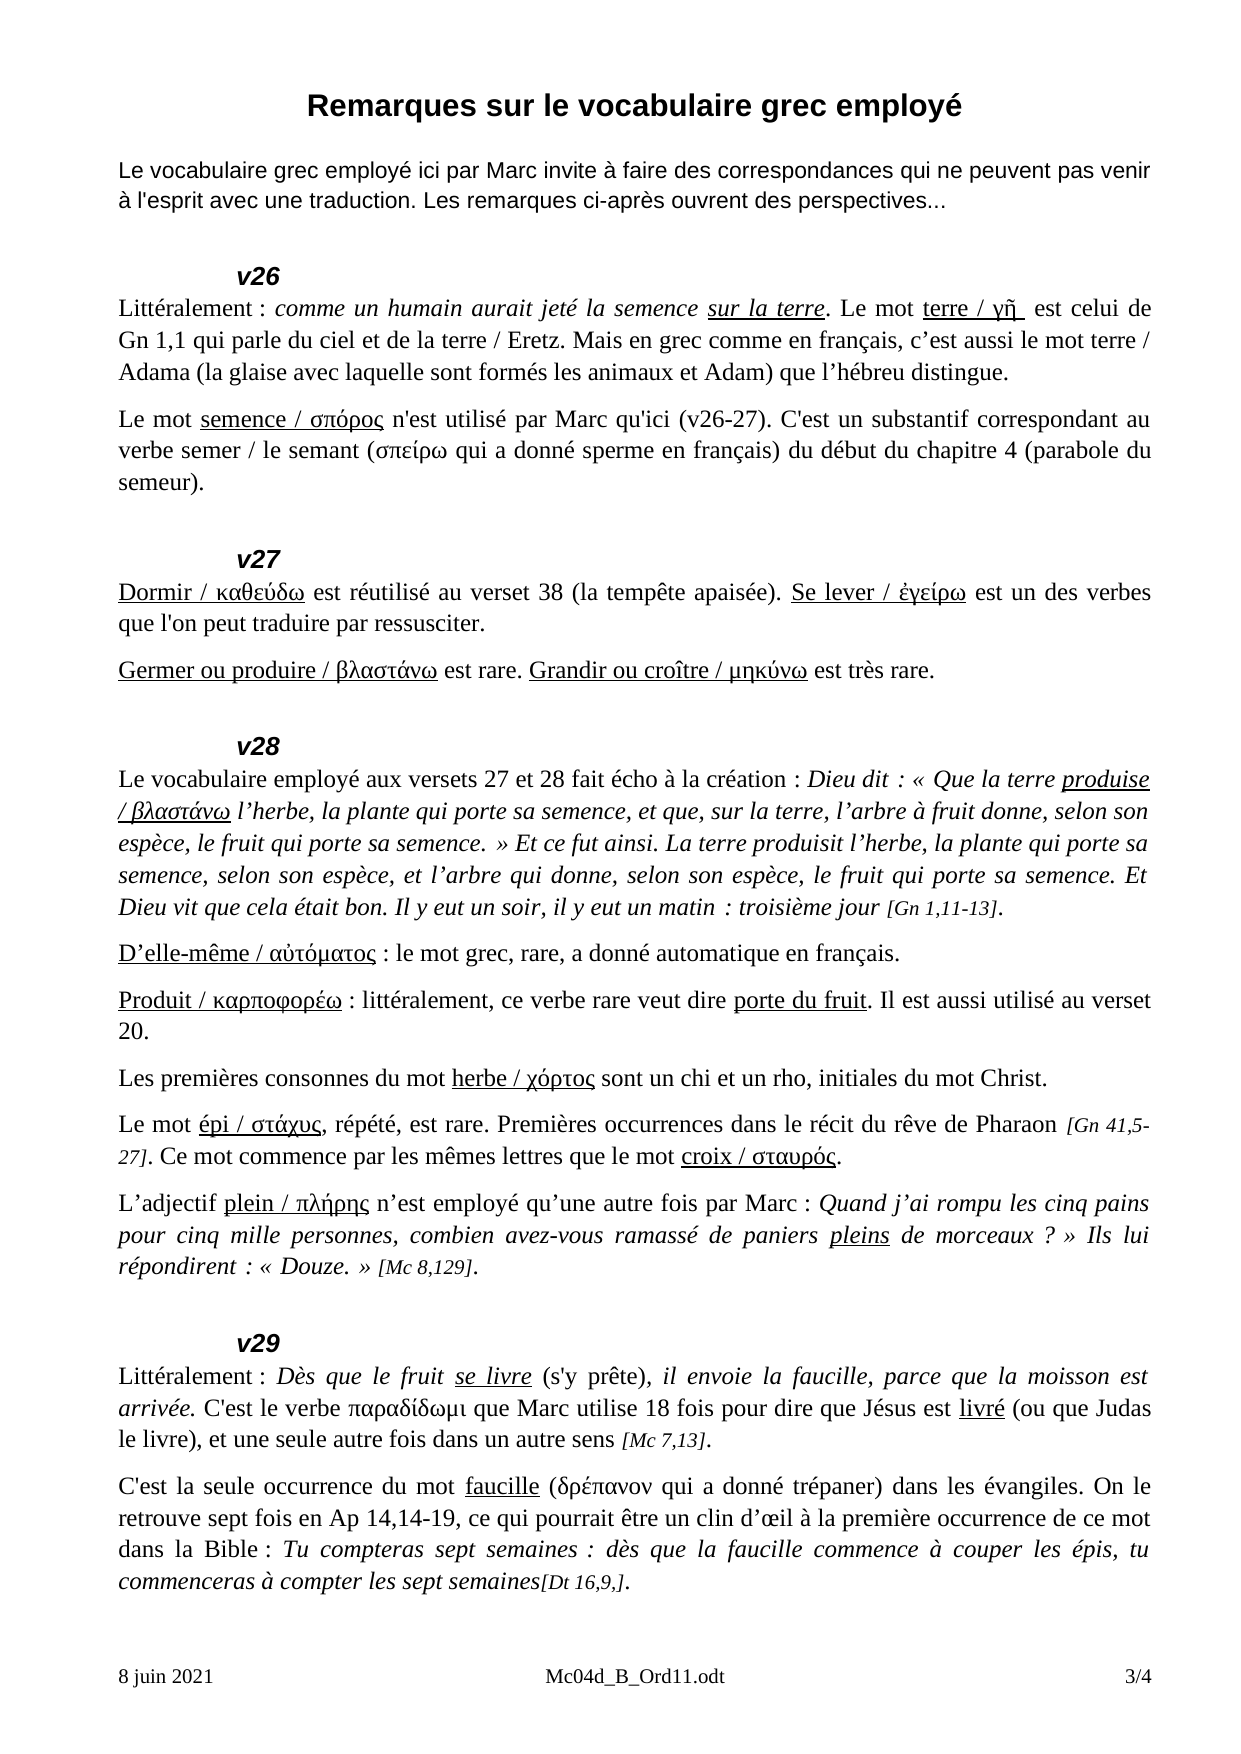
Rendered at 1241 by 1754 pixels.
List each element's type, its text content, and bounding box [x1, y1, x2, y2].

subtitle v26 [236, 261, 1152, 290]
text Les premières consonnes du mot herbe / χόρτος sont un chi et un rho, initiales du mot Christ. [118, 1064, 1152, 1092]
text D’elle-même / αὐτόματος : le mot grec, rare, a donné automatique en français. [118, 939, 1152, 967]
text Le mot épi / στάχυς, répété, est rare. Premières occurrences dans le récit du rêve de Pharaon [Gn 41,5-27]. Ce mot commence par les mêmes lettres que le mot croix / σταυρός. [118, 1111, 1152, 1170]
text C'est la seule occurrence du mot faucille (δρέπανον qui a donné trépaner) dans les évangiles. On le retrouve sept fois en Ap 14,14-19, ce qui pourrait être un clin d’œil à la première occurrence de ce mot dans la Bible : Tu compteras sept semaines : dès que la faucille commence à couper les épis, tu commenceras à compter les sept semaines[Dt 16,9,]. [118, 1472, 1152, 1595]
text Le vocabulaire employé aux versets 27 et 28 fait écho à la création : Dieu dit : « Que la terre produise / βλαστάνω l’herbe, la plante qui porte sa semence, et que, sur la terre, l’arbre à fruit donne, selon son espèce, le fruit qui porte sa semence. » Et ce fut ainsi. La terre produisit l’herbe, la plante qui porte sa semence, selon son espèce, et l’arbre qui donne, selon son espèce, le fruit qui porte sa semence. Et Dieu vit que cela était bon. Il y eut un soir, il y eut un matin : troisième jour [Gn 1,11-13]. [118, 766, 1152, 920]
text Le vocabulaire grec employé ici par Marc invite à faire des correspondances qui ne peuvent pas venir à l'esprit avec une traduction. Les remarques ci-après ouvrent des perspectives... [118, 158, 1152, 213]
text L’adjectif plein / πλήρης n’est employé qu’une autre fois par Marc : Quand j’ai rompu les cinq pains pour cinq mille personnes, combien avez-vous ramassé de paniers pleins de morceaux ? » Ils lui répondirent : « Douze. » [Mc 8,129]. [118, 1189, 1152, 1280]
subtitle v28 [236, 732, 1152, 761]
text Littéralement : Dès que le fruit se livre (s'y prête), il envoie la faucille, parce que la moisson est arrivée. C'est le verbe παραδίδωμι que Marc utilise 18 fois pour dire que Jésus est livré (ou que Judas le livre), et une seule autre fois dans un autre sens [Mc 7,13]. [118, 1362, 1152, 1453]
text Dormir / καθεύδω est réutilisé au verset 38 (la tempête apaisée). Se lever / ἐγείρω est un des verbes que l'on peut traduire par ressusciter. [118, 578, 1152, 637]
subtitle v29 [236, 1329, 1152, 1358]
subtitle Remarques sur le vocabulaire grec employé [118, 88, 1152, 123]
subtitle v27 [236, 544, 1152, 573]
text Littéralement : comme un humain aurait jeté la semence sur la terre. Le mot terre / γῆ est celui de Gn 1,1 qui parle du ciel et de la terre / Eretz. Mais en grec comme en français, c’est aussi le mot terre / Adama (la glaise avec laquelle sont formés les animaux et Adam) que l’hébreu distingue. [118, 294, 1152, 386]
text Le mot semence / σπόρος n'est utilisé par Marc qu'ici (v26-27). C'est un substantif correspondant au verbe semer / le semant (σπείρω qui a donné sperme en français) du début du chapitre 4 (parabole du semeur). [118, 405, 1152, 496]
text Produit / καρποφορέω : littéralement, ce verbe rare veut dire porte du fruit. Il est aussi utilisé au verset 20. [118, 986, 1152, 1045]
text Germer ou produire / βλαστάνω est rare. Grandir ou croître / μηκύνω est très rare. [118, 656, 1152, 684]
